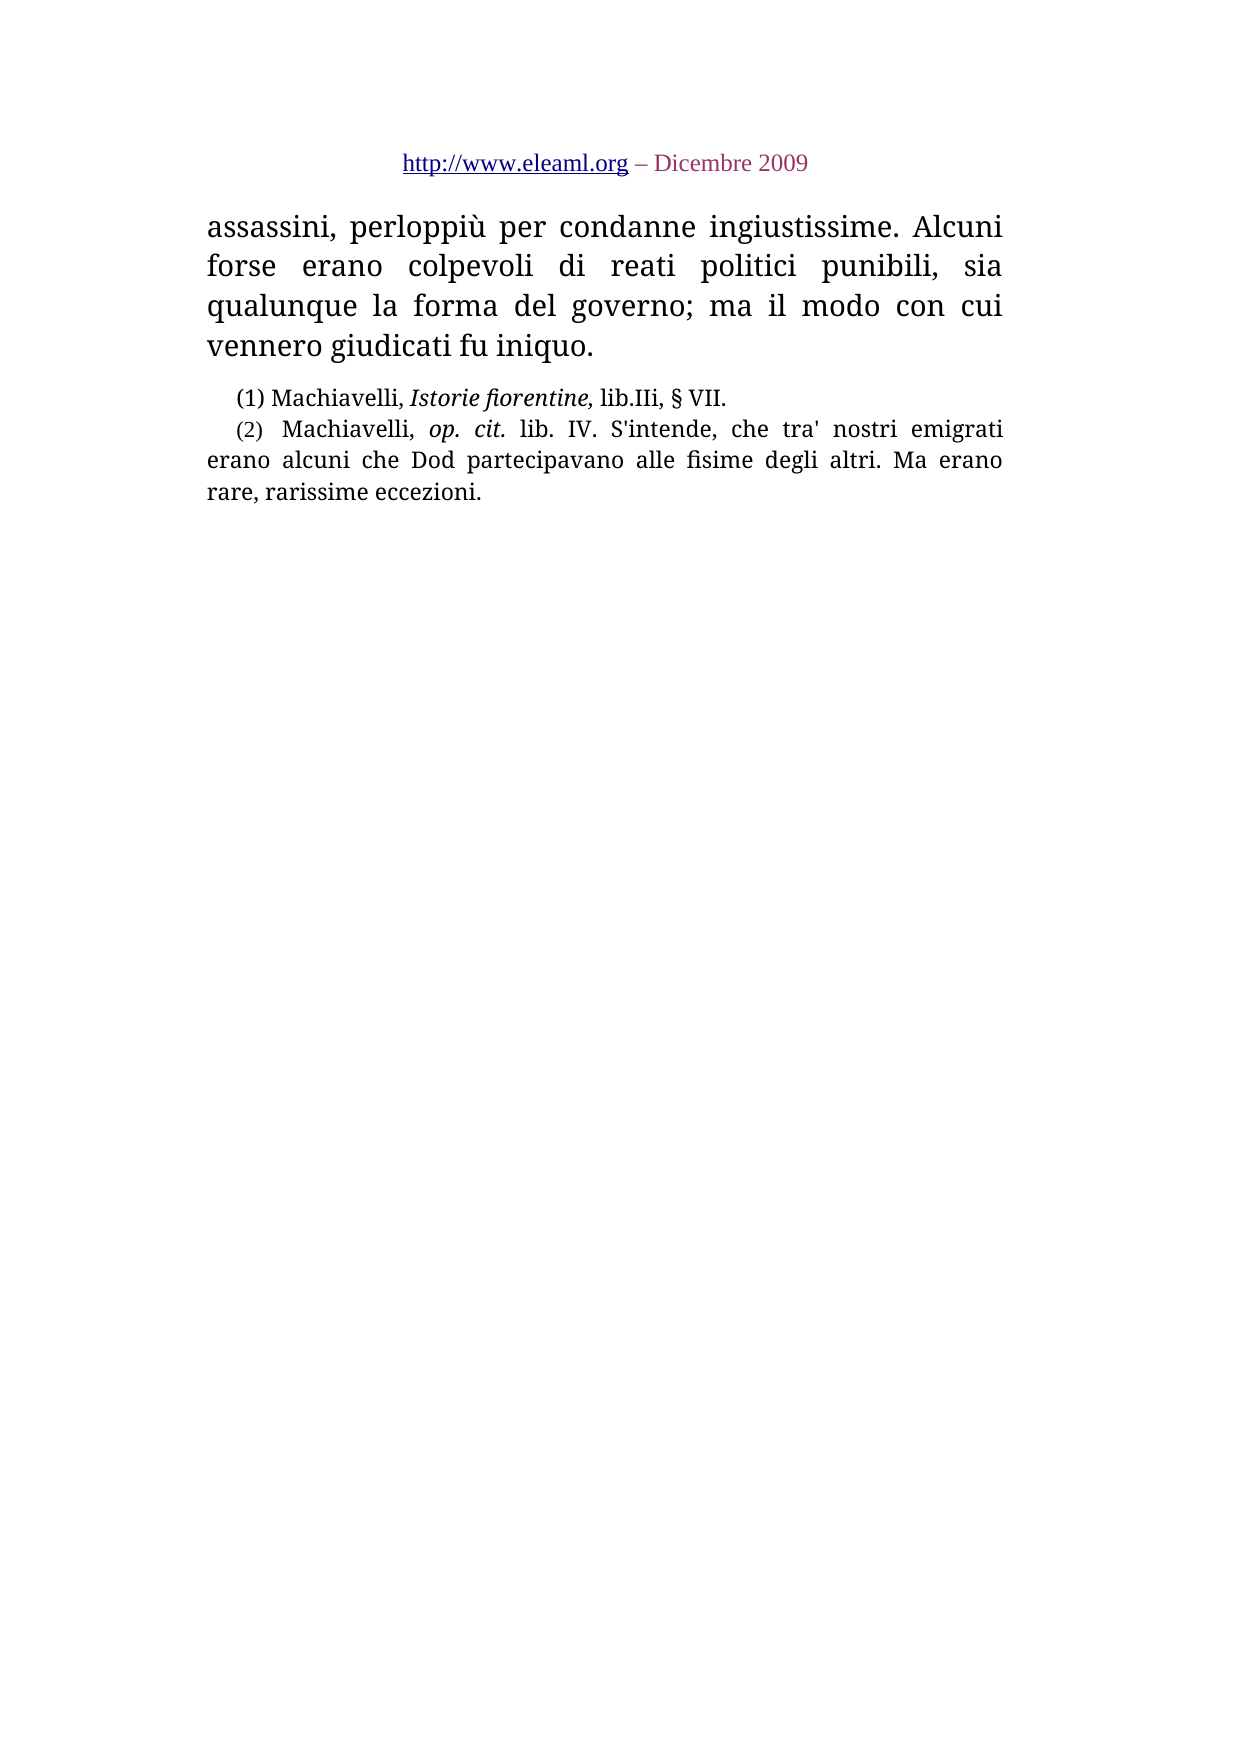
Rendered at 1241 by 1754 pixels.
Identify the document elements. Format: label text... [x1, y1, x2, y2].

text assassini, perloppiù per condanne ingiustissime. Alcuni forse erano colpevoli di reati politici punibili, sia qualunque la forma del governo; ma il modo con cui vennero giudicati fu iniquo. [207, 206, 1004, 364]
list Machiavelli, op. cit. lib. IV. S'intende, che tra' nostri emigrati erano alcuni che Dod partecipavano alle fisime degli altri. Ma erano rare, rarissime eccezioni. [207, 413, 1004, 507]
text (1) Machiavelli, Istorie fiorentine, lib.IIi, § VII. [207, 382, 1004, 413]
